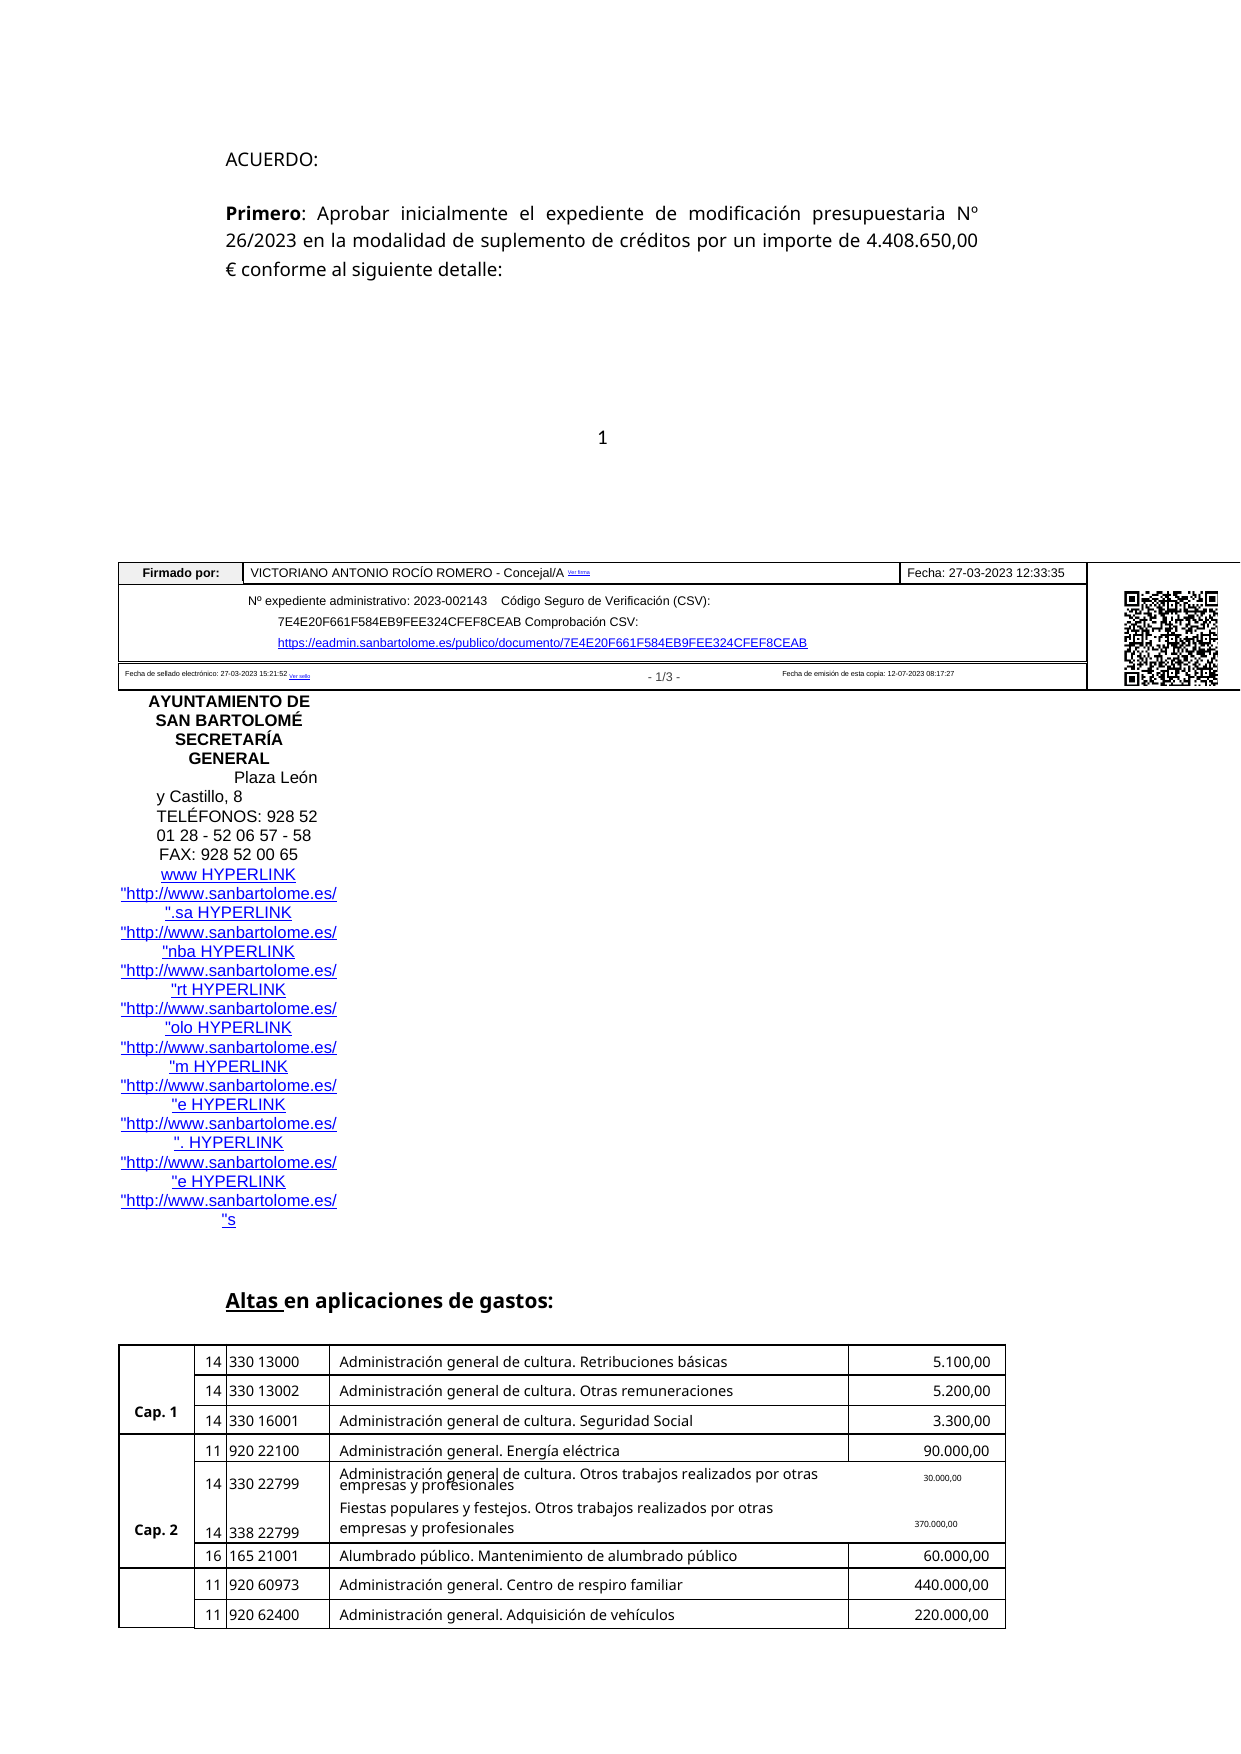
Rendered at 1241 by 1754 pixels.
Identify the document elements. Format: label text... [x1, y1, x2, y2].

table_header VICTORIANO ANTONIO ROCÍO ROMERO - Concejal/A Ver firma [244, 563, 899, 583]
text Primero: Aprobar inicialmente el expediente de modificación presupuestaria Nº 26/2023 en la modalidad de suplemento de créditos por un importe de 4.408.650,00 € conforme al siguiente detalle: [225, 200, 978, 281]
table_cell 16 [195, 1544, 226, 1567]
table_cell 14 [195, 1376, 226, 1405]
table_cell Cap. 2 [120, 1435, 194, 1567]
table_header Administración general de cultura. Retribuciones básicas [330, 1346, 848, 1374]
table_header Firmado por: [119, 563, 242, 581]
table_cell 3.300,00 [849, 1406, 1005, 1433]
text Plaza León y Castillo, 8 TELÉFONOS: 928 52 01 28 - 52 06 57 - 58 [156, 768, 327, 845]
table_cell Administración general de cultura. Seguridad Social [330, 1406, 848, 1433]
table_cell Administración general. Centro de respiro familiar [330, 1569, 848, 1599]
table_header [1088, 563, 1240, 689]
table_cell Administración general. Energía eléctrica [330, 1435, 848, 1461]
table_cell Fecha de sellado electrónico: 27-03-2023 15:21:52 Ver sello - 1/3 - Fecha de emisión de esta copia: 12-07-2023 08:17:27 [119, 664, 1086, 689]
table_cell 5.200,00 [849, 1376, 1005, 1405]
table_cell Alumbrado público. Mantenimiento de alumbrado público [330, 1544, 848, 1567]
table_header Cap. 1 [120, 1346, 194, 1433]
table_cell 11 [195, 1435, 226, 1461]
table_cell 220.000,00 [849, 1600, 1005, 1628]
table_cell Administración general. Adquisición de vehículos [330, 1600, 848, 1628]
table_cell 14 14 [195, 1462, 226, 1542]
table_cell 330 16001 [227, 1406, 329, 1433]
table_cell 920 62400 [227, 1600, 329, 1628]
text 1 [118, 424, 1086, 449]
table_cell Nº expediente administrativo: 2023-002143 Código Seguro de Verificación (CSV): 7E4E20F661F584EB9FEE324CFEF8CEAB Comprobación CSV: https://eadmin.sanbartolome.es/publico/documento/7E4E20F661F584EB9FEE324CFEF8CEAB [119, 585, 1086, 661]
table_cell 14 [195, 1406, 226, 1433]
table_header Fecha: 27-03-2023 12:33:35 [901, 563, 1086, 583]
table_cell 165 21001 [227, 1544, 329, 1567]
table_cell 11 [195, 1600, 226, 1628]
table_cell 330 13002 [227, 1376, 329, 1405]
text ACUERDO: [225, 146, 1122, 172]
table_cell 90.000,00 [849, 1435, 1005, 1461]
table_cell 440.000,00 [849, 1569, 1005, 1599]
text www HYPERLINK "http://www.sanbartolome.es/".sa HYPERLINK "http://www.sanbartolome.es/"nba HYPERLINK "http://www.sanbartolome.es/"rt HYPERLINK "http://www.sanbartolome.es/"olo HYPERLINK "http://www.sanbartolome.es/"m HYPERLINK "http://www.sanbartolome.es/"e HYPERLINK "http://www.sanbartolome.es/". HYPERLINK "http://www.sanbartolome.es/"e HYPERLINK "http://www.sanbartolome.es/"s [118, 865, 339, 1229]
table_cell Administración general de cultura. Otras remuneraciones [330, 1376, 848, 1405]
table_cell 330 22799 338 22799 [227, 1462, 329, 1542]
table_cell Administración general de cultura. Otros trabajos realizados por otras 30.000,00 empresas y profesionales Fiestas populares y festejos. Otros trabajos realizados por otras empresas y profesionales 370.000,00 [330, 1462, 1005, 1542]
table_cell 60.000,00 [849, 1544, 1005, 1567]
text AYUNTAMIENTO DE SAN BARTOLOMÉ SECRETARÍA GENERAL [146, 691, 311, 768]
text Altas en aplicaciones de gastos: [225, 1286, 1025, 1314]
table_cell 11 [195, 1569, 226, 1599]
table_cell [120, 1569, 194, 1627]
text FAX: 928 52 00 65 [118, 845, 339, 864]
table_header 14 [195, 1346, 226, 1374]
table_header 5.100,00 [849, 1346, 1005, 1374]
table_cell 920 22100 [227, 1435, 329, 1461]
table_header 330 13000 [227, 1346, 329, 1374]
table_cell 920 60973 [227, 1569, 329, 1599]
